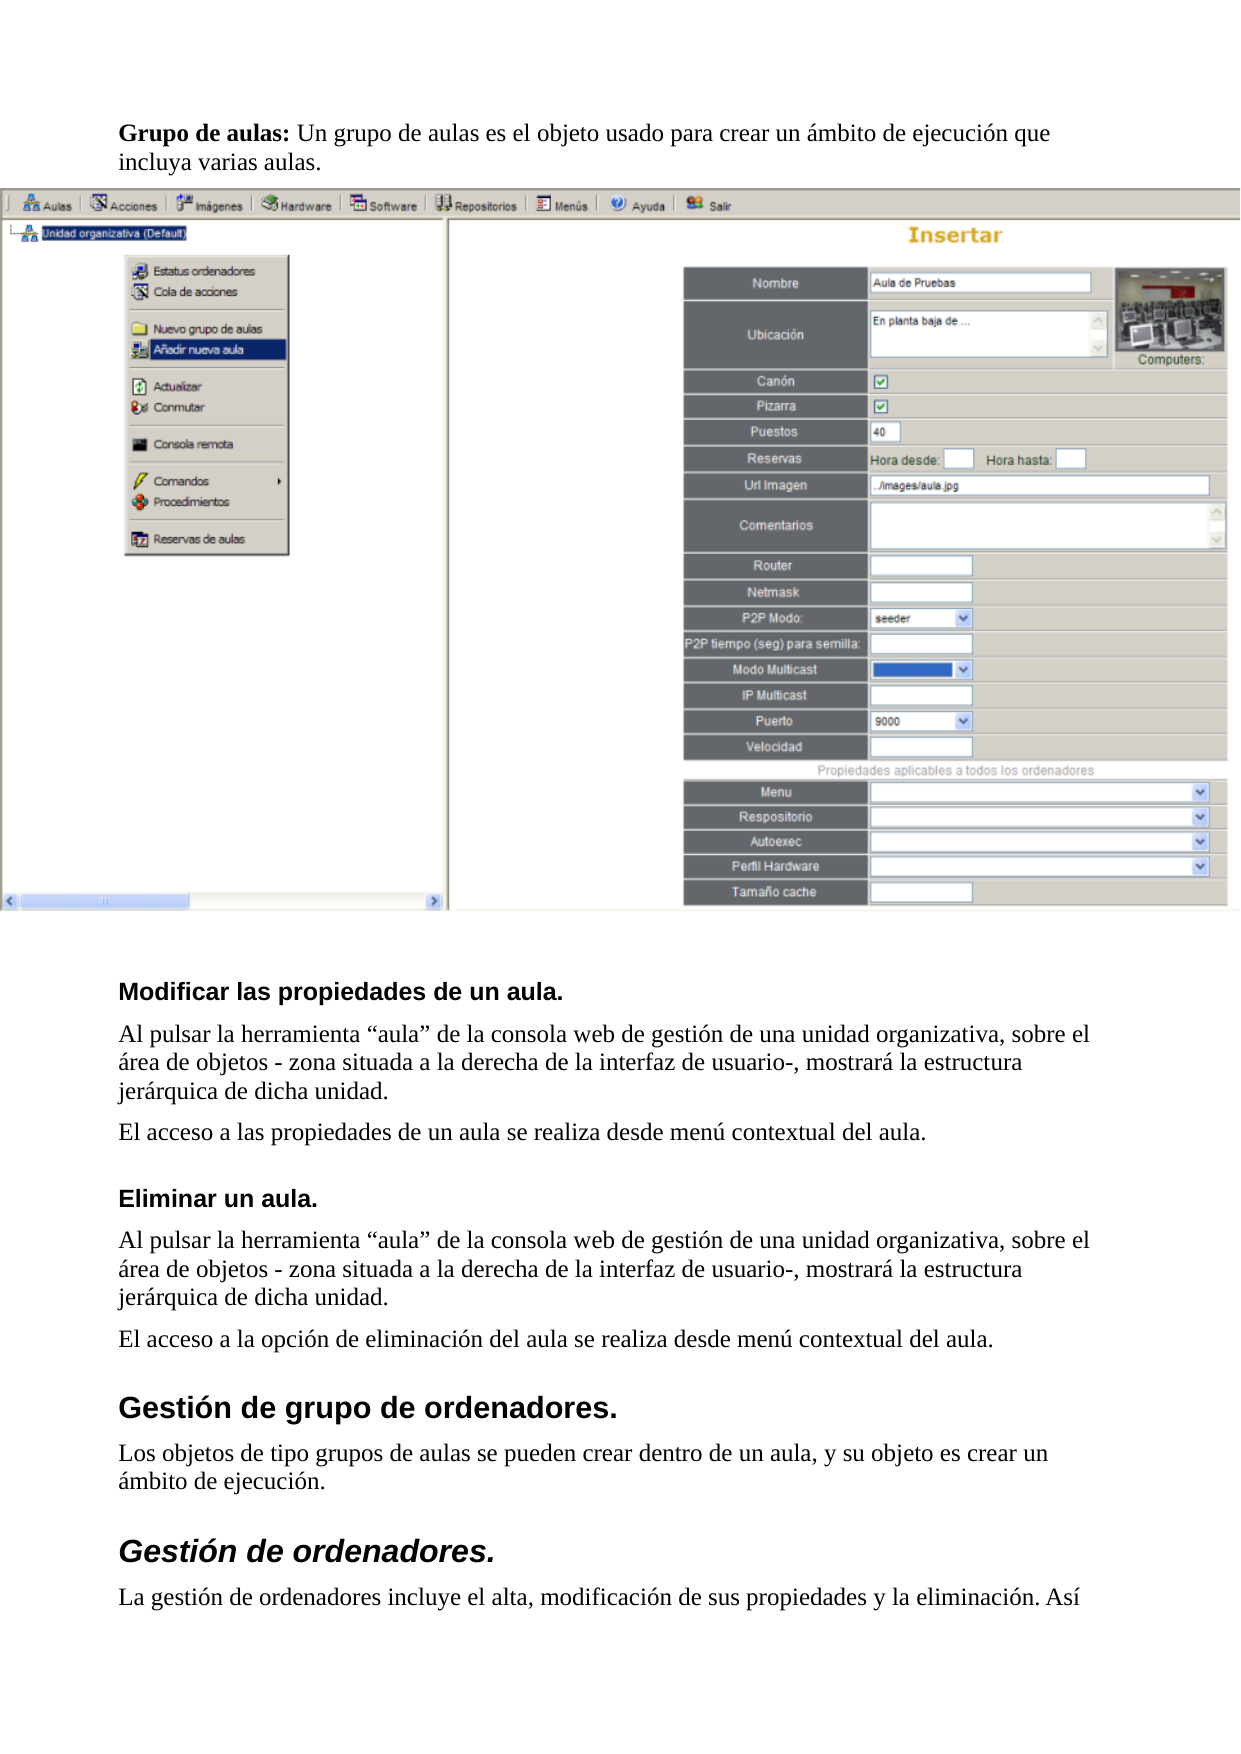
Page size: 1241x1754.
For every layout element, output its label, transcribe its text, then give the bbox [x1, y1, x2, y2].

text Al pulsar la herramienta “aula” de la consola web de gestión de una unidad organizativa, sobre el área de objetos - zona situada a la derecha de la interfaz de usuario-, mostrará la estructura jerárquica de dicha unidad. [118, 1225, 1122, 1311]
subtitle Gestión de ordenadores. [118, 1533, 1122, 1569]
subtitle Eliminar un aula. [118, 1184, 1122, 1212]
text La gestión de ordenadores incluye el alta, modificación de sus propiedades y la eliminación. Así [118, 1582, 1122, 1611]
text El acceso a la opción de eliminación del aula se realiza desde menú contextual del aula. [118, 1324, 1122, 1352]
subtitle Modificar las propiedades de un aula. [118, 977, 1122, 1006]
text El acceso a las propiedades de un aula se realiza desde menú contextual del aula. [118, 1117, 1122, 1146]
subtitle Gestión de grupo de ordenadores. [118, 1390, 1122, 1425]
text Al pulsar la herramienta “aula” de la consola web de gestión de una unidad organizativa, sobre el área de objetos - zona situada a la derecha de la interfaz de usuario-, mostrará la estructura jerárquica de dicha unidad. [118, 1019, 1122, 1105]
text Los objetos de tipo grupos de aulas se pueden crear dentro de un aula, y su objeto es crear un ámbito de ejecución. [118, 1438, 1122, 1495]
text Grupo de aulas: Un grupo de aulas es el objeto usado para crear un ámbito de ejecución que incluya varias aulas. [118, 118, 1122, 176]
